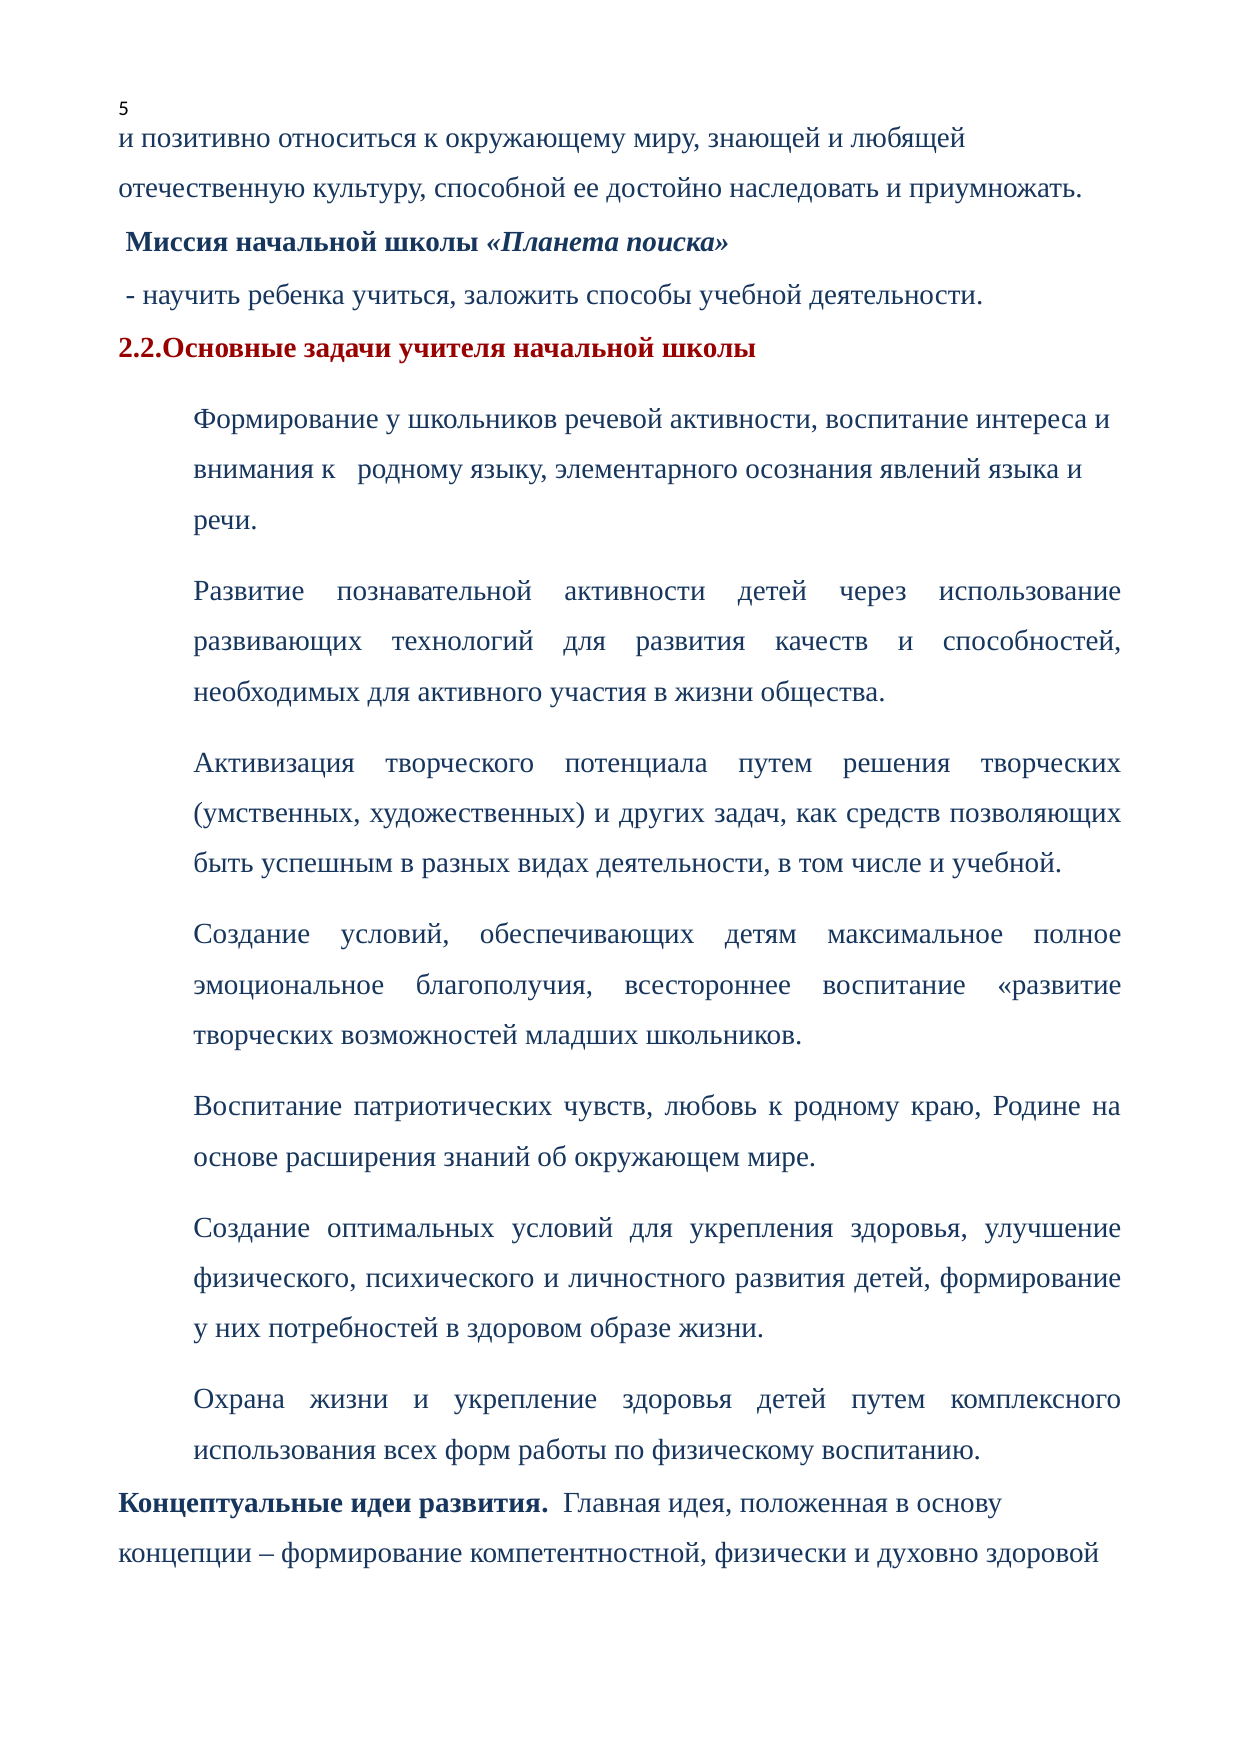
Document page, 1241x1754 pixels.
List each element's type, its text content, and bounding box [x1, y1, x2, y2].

list Создание условий, обеспечивающих детям максимальное полное эмоциональное благополучия, всестороннее воспитание «развитие творческих возможностей младших школьников. [193, 917, 1122, 1051]
text 2.2.Основные задачи учителя начальной школы [118, 330, 1122, 364]
text Миссия начальной школы «Планета поиска» [118, 224, 1122, 257]
list Воспитание патриотических чувств, любовь к родному краю, Родине на основе расширения знаний об окружающем мире. [193, 1088, 1122, 1172]
list Создание оптимальных условий для укрепления здоровья, улучшение физического, психического и личностного развития детей, формирование у них потребностей в здоровом образе жизни. [193, 1210, 1122, 1344]
text Концептуальные идеи развития. Главная идея, положенная в основу концепции – формирование компетентностной, физически и духовно здоровой [118, 1485, 1122, 1569]
list Активизация творческого потенциала путем решения творческих (умственных, художественных) и других задач, как средств позволяющих быть успешным в разных видах деятельности, в том числе и учебной. [193, 745, 1122, 879]
list Формирование у школьников речевой активности, воспитание интереса и внимания к родному языку, элементарного осознания явлений языка и речи. [193, 401, 1122, 535]
text и позитивно относиться к окружающему миру, знающей и любящей отечественную культуру, способной ее достойно наследовать и приумножать. [118, 120, 1122, 204]
list Охрана жизни и укрепление здоровья детей путем комплексного использования всех форм работы по физическому воспитанию. [193, 1382, 1122, 1465]
text - научить ребенка учиться, заложить способы учебной деятельности. [118, 277, 1122, 310]
list Развитие познавательной активности детей через использование развивающих технологий для развития качеств и способностей, необходимых для активного участия в жизни общества. [193, 573, 1122, 707]
